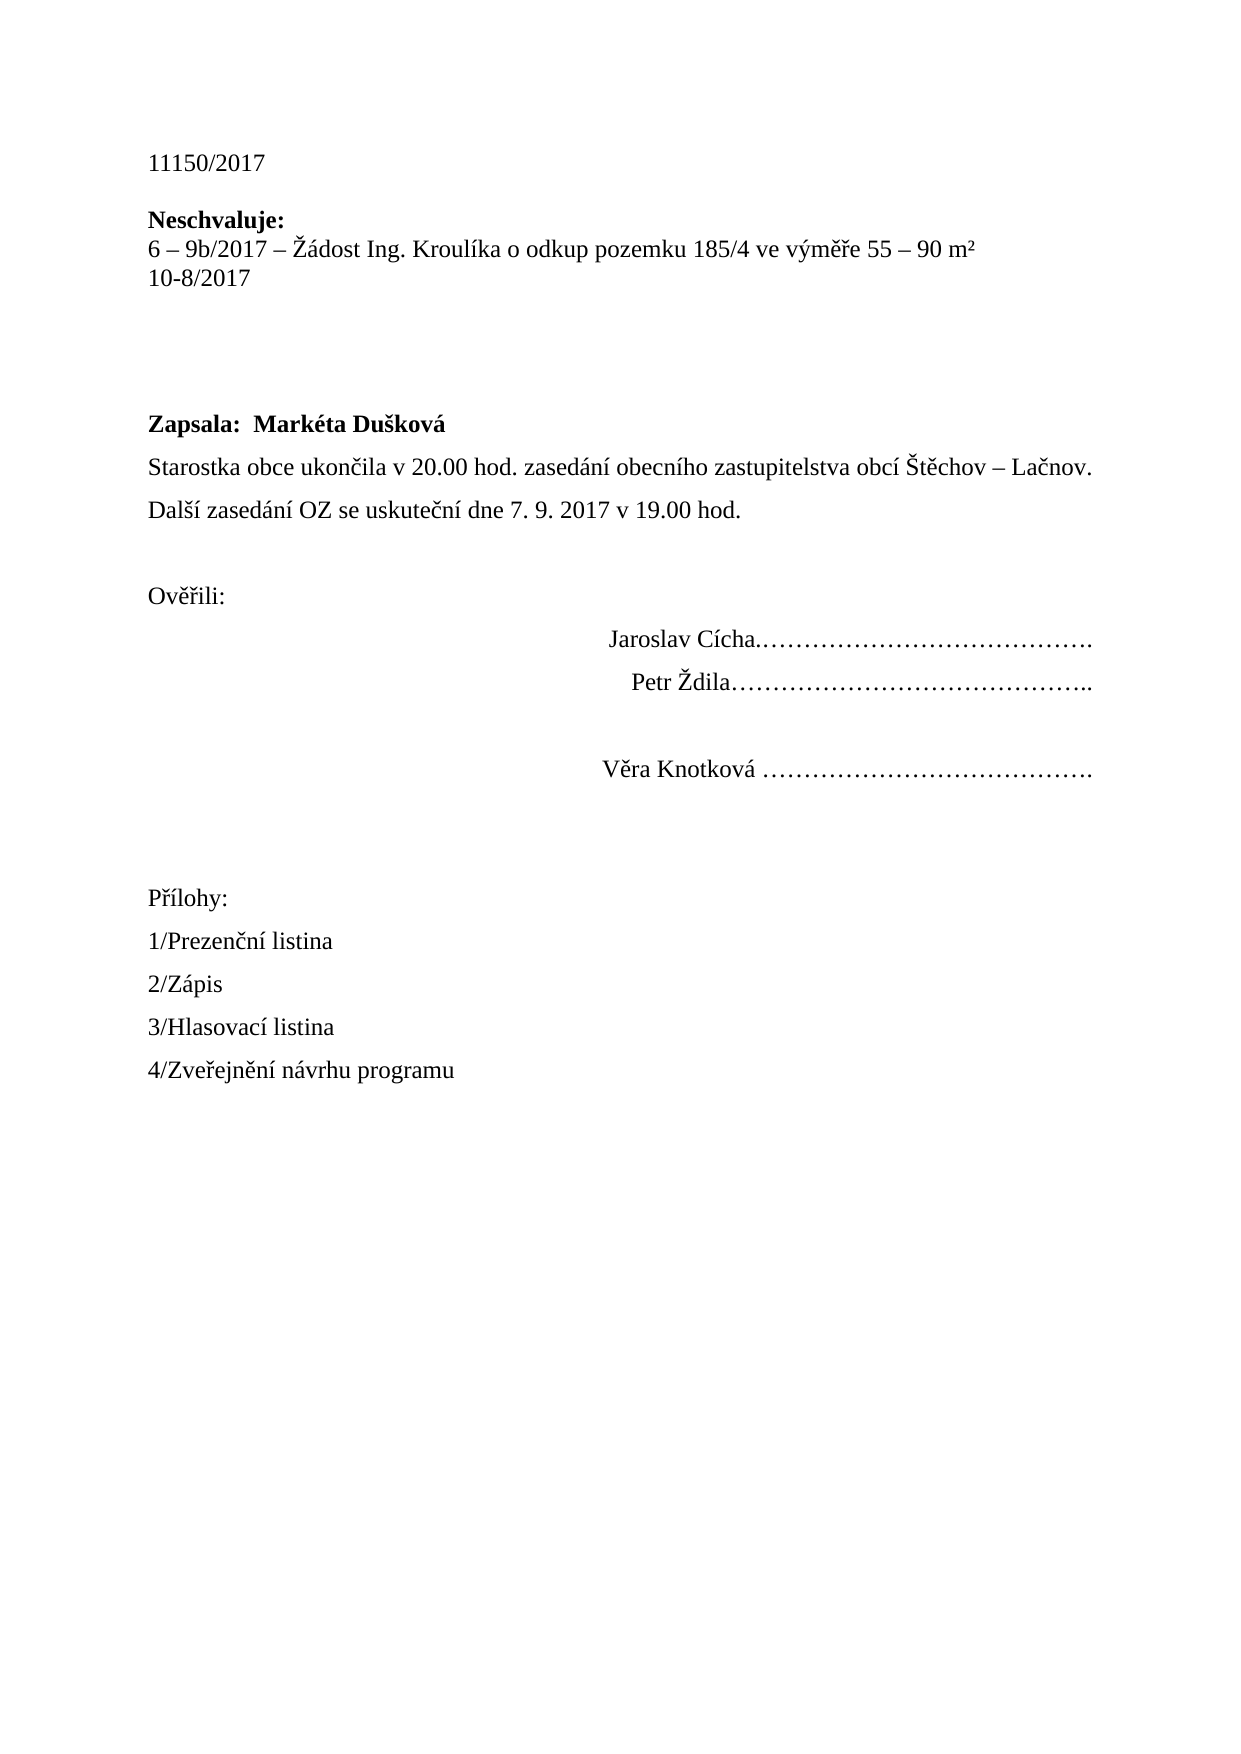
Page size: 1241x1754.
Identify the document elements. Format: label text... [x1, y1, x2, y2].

text Zapsala: Markéta Dušková [148, 409, 1093, 437]
text Ověřili: [148, 581, 1093, 610]
text 6 – 9b/2017 – Žádost Ing. Kroulíka o odkup pozemku 185/4 ve výměře 55 – 90 m² [148, 234, 1093, 263]
text 11150/2017 [148, 148, 1093, 176]
text Petr Ždila…………………………………….. [590, 667, 1093, 739]
text 10-8/2017 [148, 263, 1093, 291]
text 3/Hlasovací listina [148, 1012, 1093, 1041]
text 1/Prezenční listina [148, 926, 1093, 955]
text Neschvaluje: [148, 205, 1093, 234]
text Starostka obce ukončila v 20.00 hod. zasedání obecního zastupitelstva obcí Štěchov – Lačnov. [148, 452, 1093, 481]
text 2/Zápis [148, 969, 1093, 998]
text Další zasedání OZ se uskuteční dne 7. 9. 2017 v 19.00 hod. [148, 495, 1093, 524]
text Jaroslav Cícha.…………………………………. [148, 624, 1093, 653]
text Věra Knotková …………………………………. [148, 754, 1093, 782]
text Přílohy: [148, 883, 1093, 912]
text 4/Zveřejnění návrhu programu [148, 1056, 1093, 1084]
